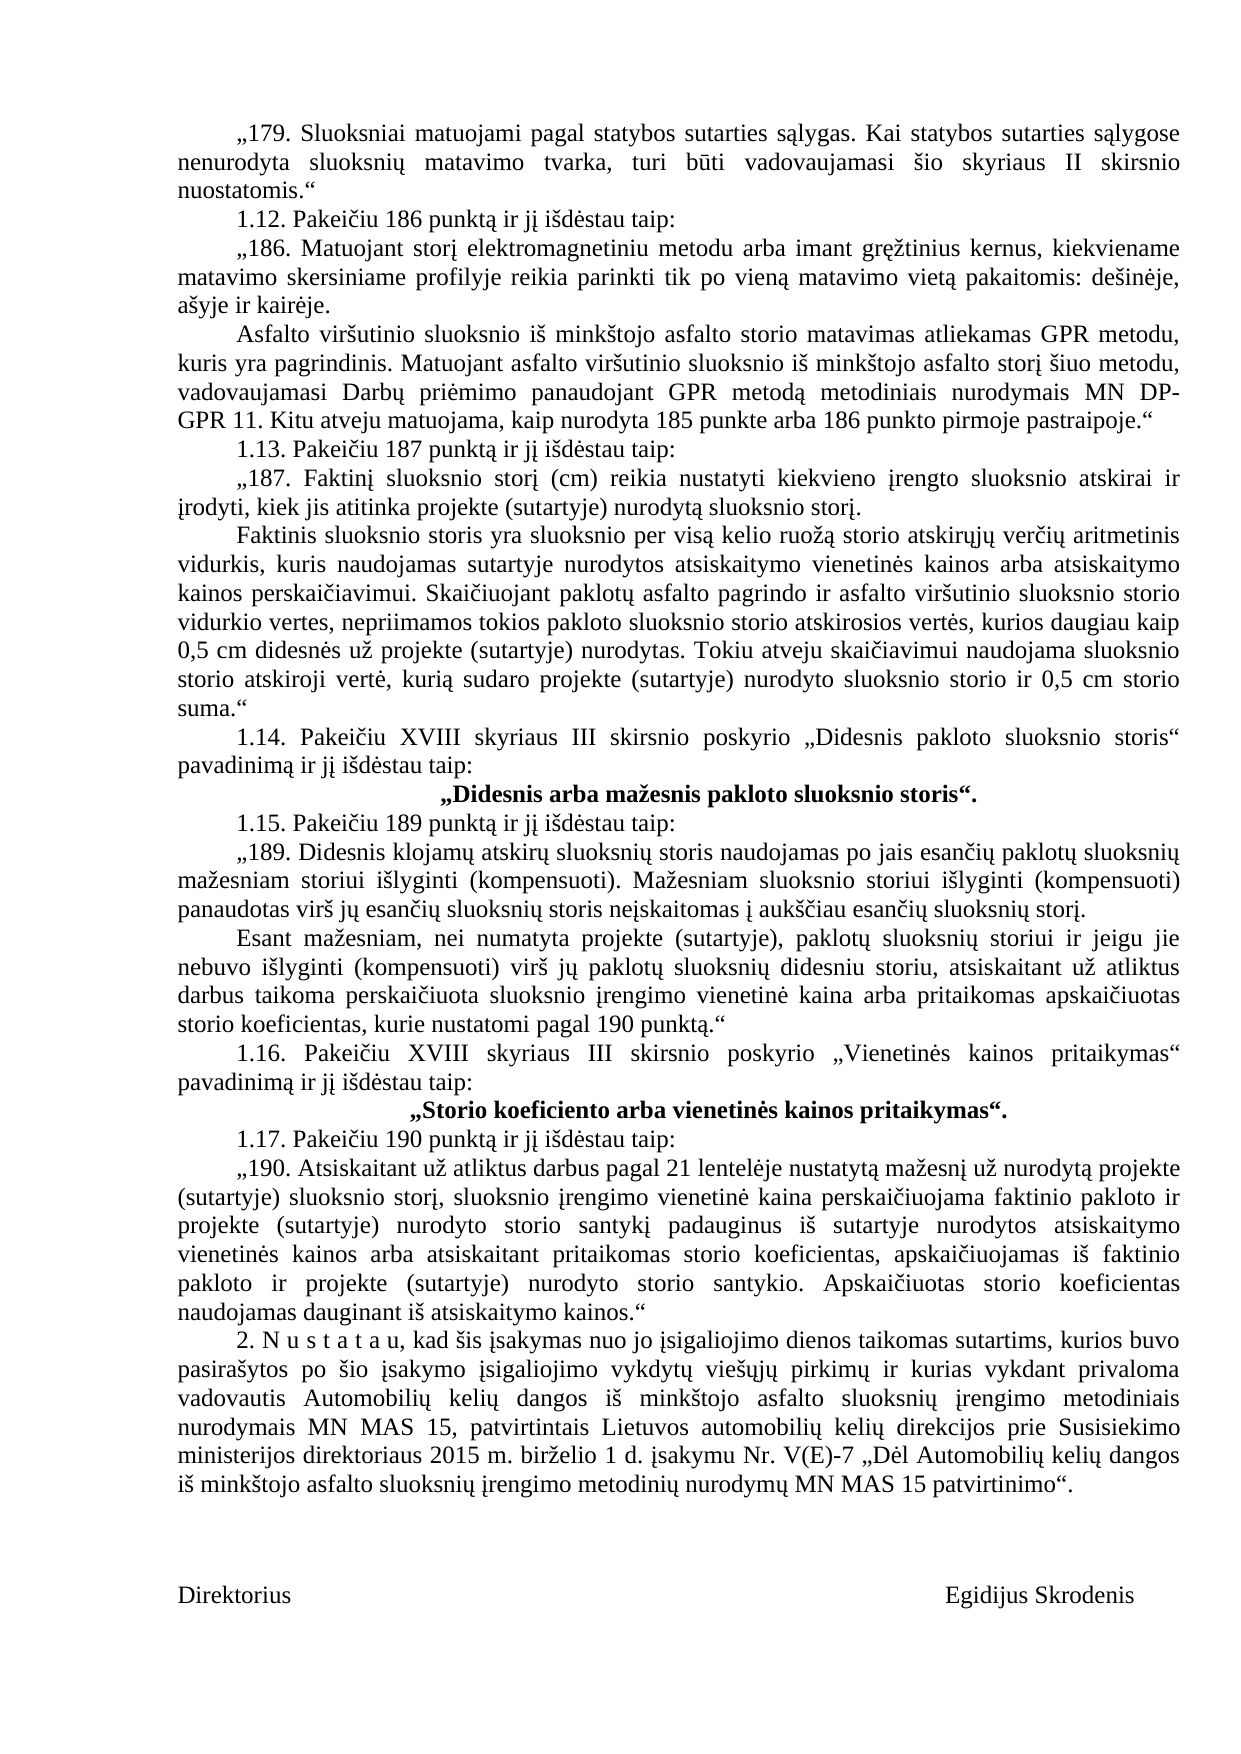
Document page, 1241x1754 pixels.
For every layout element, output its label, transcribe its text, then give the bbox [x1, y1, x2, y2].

text Esant mažesniam, nei numatyta projekte (sutartyje), paklotų sluoksnių storiui ir jeigu jie nebuvo išlyginti (kompensuoti) virš jų paklotų sluoksnių didesniu storiu, atsiskaitant už atliktus darbus taikoma perskaičiuota sluoksnio įrengimo vienetinė kaina arba pritaikomas apskaičiuotas storio koeficientas, kurie nustatomi pagal 190 punktą.“ [177, 923, 1181, 1038]
text 1.14. Pakeičiu XVIII skyriaus III skirsnio poskyrio „Didesnis pakloto sluoksnio storis“ pavadinimą ir jį išdėstau taip: [177, 722, 1181, 779]
text Faktinis sluoksnio storis yra sluoksnio per visą kelio ruožą storio atskirųjų verčių aritmetinis vidurkis, kuris naudojamas sutartyje nurodytos atsiskaitymo vienetinės kainos arba atsiskaitymo kainos perskaičiavimui. Skaičiuojant paklotų asfalto pagrindo ir asfalto viršutinio sluoksnio storio vidurkio vertes, nepriimamos tokios pakloto sluoksnio storio atskirosios vertės, kurios daugiau kaip 0,5 cm didesnės už projekte (sutartyje) nurodytas. Tokiu atveju skaičiavimui naudojama sluoksnio storio atskiroji vertė, kurią sudaro projekte (sutartyje) nurodyto sluoksnio storio ir 0,5 cm storio suma.“ [177, 521, 1181, 722]
text „179. Sluoksniai matuojami pagal statybos sutarties sąlygas. Kai statybos sutarties sąlygose nenurodyta sluoksnių matavimo tvarka, turi būti vadovaujamasi šio skyriaus II skirsnio nuostatomis.“ [177, 118, 1181, 204]
text Direktorius Egidijus Skrodenis [177, 1580, 1181, 1608]
text „Didesnis arba mažesnis pakloto sluoksnio storis“. [177, 779, 1181, 808]
text „Storio koeficiento arba vienetinės kainos pritaikymas“. [177, 1096, 1181, 1124]
text 1.17. Pakeičiu 190 punktą ir jį išdėstau taip: [177, 1124, 1181, 1153]
text 1.13. Pakeičiu 187 punktą ir jį išdėstau taip: [177, 434, 1181, 463]
text 1.12. Pakeičiu 186 punktą ir jį išdėstau taip: [177, 204, 1181, 233]
text „187. Faktinį sluoksnio storį (cm) reikia nustatyti kiekvieno įrengto sluoksnio atskirai ir įrodyti, kiek jis atitinka projekte (sutartyje) nurodytą sluoksnio storį. [177, 463, 1181, 521]
text Asfalto viršutinio sluoksnio iš minkštojo asfalto storio matavimas atliekamas GPR metodu, kuris yra pagrindinis. Matuojant asfalto viršutinio sluoksnio iš minkštojo asfalto storį šiuo metodu, vadovaujamasi Darbų priėmimo panaudojant GPR metodą metodiniais nurodymais MN DP-GPR 11. Kitu atveju matuojama, kaip nurodyta 185 punkte arba 186 punkto pirmoje pastraipoje.“ [177, 319, 1181, 434]
text 1.16. Pakeičiu XVIII skyriaus III skirsnio poskyrio „Vienetinės kainos pritaikymas“ pavadinimą ir jį išdėstau taip: [177, 1038, 1181, 1096]
text 1.15. Pakeičiu 189 punktą ir jį išdėstau taip: [177, 808, 1181, 837]
text 2. N u s t a t a u, kad šis įsakymas nuo jo įsigaliojimo dienos taikomas sutartims, kurios buvo pasirašytos po šio įsakymo įsigaliojimo vykdytų viešųjų pirkimų ir kurias vykdant privaloma vadovautis Automobilių kelių dangos iš minkštojo asfalto sluoksnių įrengimo metodiniais nurodymais MN MAS 15, patvirtintais Lietuvos automobilių kelių direkcijos prie Susisiekimo ministerijos direktoriaus 2015 m. birželio 1 d. įsakymu Nr. V(E)-7 „Dėl Automobilių kelių dangos iš minkštojo asfalto sluoksnių įrengimo metodinių nurodymų MN MAS 15 patvirtinimo“. [177, 1326, 1181, 1498]
text „189. Didesnis klojamų atskirų sluoksnių storis naudojamas po jais esančių paklotų sluoksnių mažesniam storiui išlyginti (kompensuoti). Mažesniam sluoksnio storiui išlyginti (kompensuoti) panaudotas virš jų esančių sluoksnių storis neįskaitomas į aukščiau esančių sluoksnių storį. [177, 837, 1181, 923]
text „186. Matuojant storį elektromagnetiniu metodu arba imant gręžtinius kernus, kiekviename matavimo skersiniame profilyje reikia parinkti tik po vieną matavimo vietą pakaitomis: dešinėje, ašyje ir kairėje. [177, 233, 1181, 319]
text „190. Atsiskaitant už atliktus darbus pagal 21 lentelėje nustatytą mažesnį už nurodytą projekte (sutartyje) sluoksnio storį, sluoksnio įrengimo vienetinė kaina perskaičiuojama faktinio pakloto ir projekte (sutartyje) nurodyto storio santykį padauginus iš sutartyje nurodytos atsiskaitymo vienetinės kainos arba atsiskaitant pritaikomas storio koeficientas, apskaičiuojamas iš faktinio pakloto ir projekte (sutartyje) nurodyto storio santykio. Apskaičiuotas storio koeficientas naudojamas dauginant iš atsiskaitymo kainos.“ [177, 1153, 1181, 1326]
